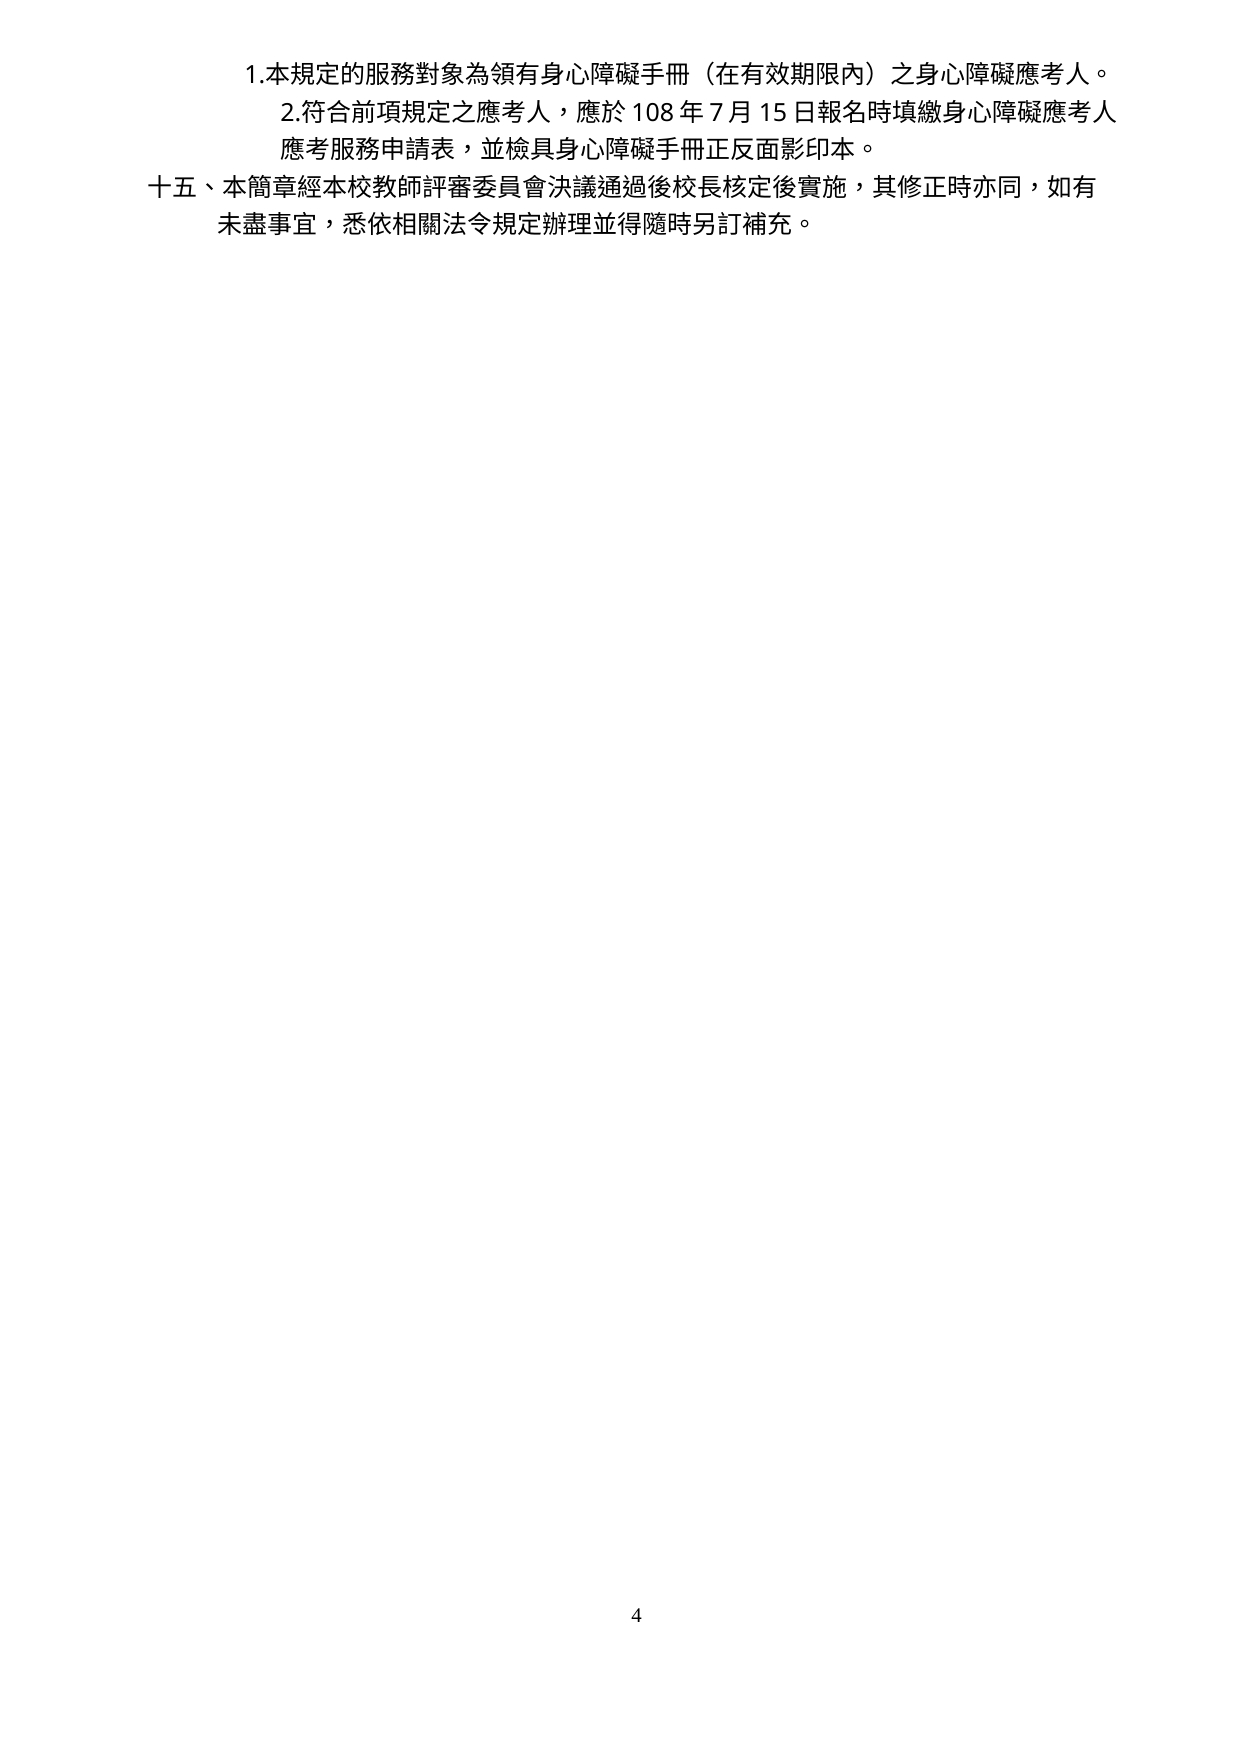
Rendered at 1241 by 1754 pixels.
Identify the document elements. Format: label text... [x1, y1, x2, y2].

text 十五、本簡章經本校教師評審委員會決議通過後校長核定後實施，其修正時亦同，如有 [148, 167, 1125, 204]
text 1.本規定的服務對象為領有身心障礙手冊（在有效期限內）之身心障礙應考人。 2.符合前項規定之應考人，應於108年7月15日報名時填繳身心障礙應考人應考服務申請表，並檢具身心障礙手冊正反面影印本。 [205, 54, 1125, 167]
text 未盡事宜，悉依相關法令規定辦理並得隨時另訂補充。 [218, 204, 1125, 242]
